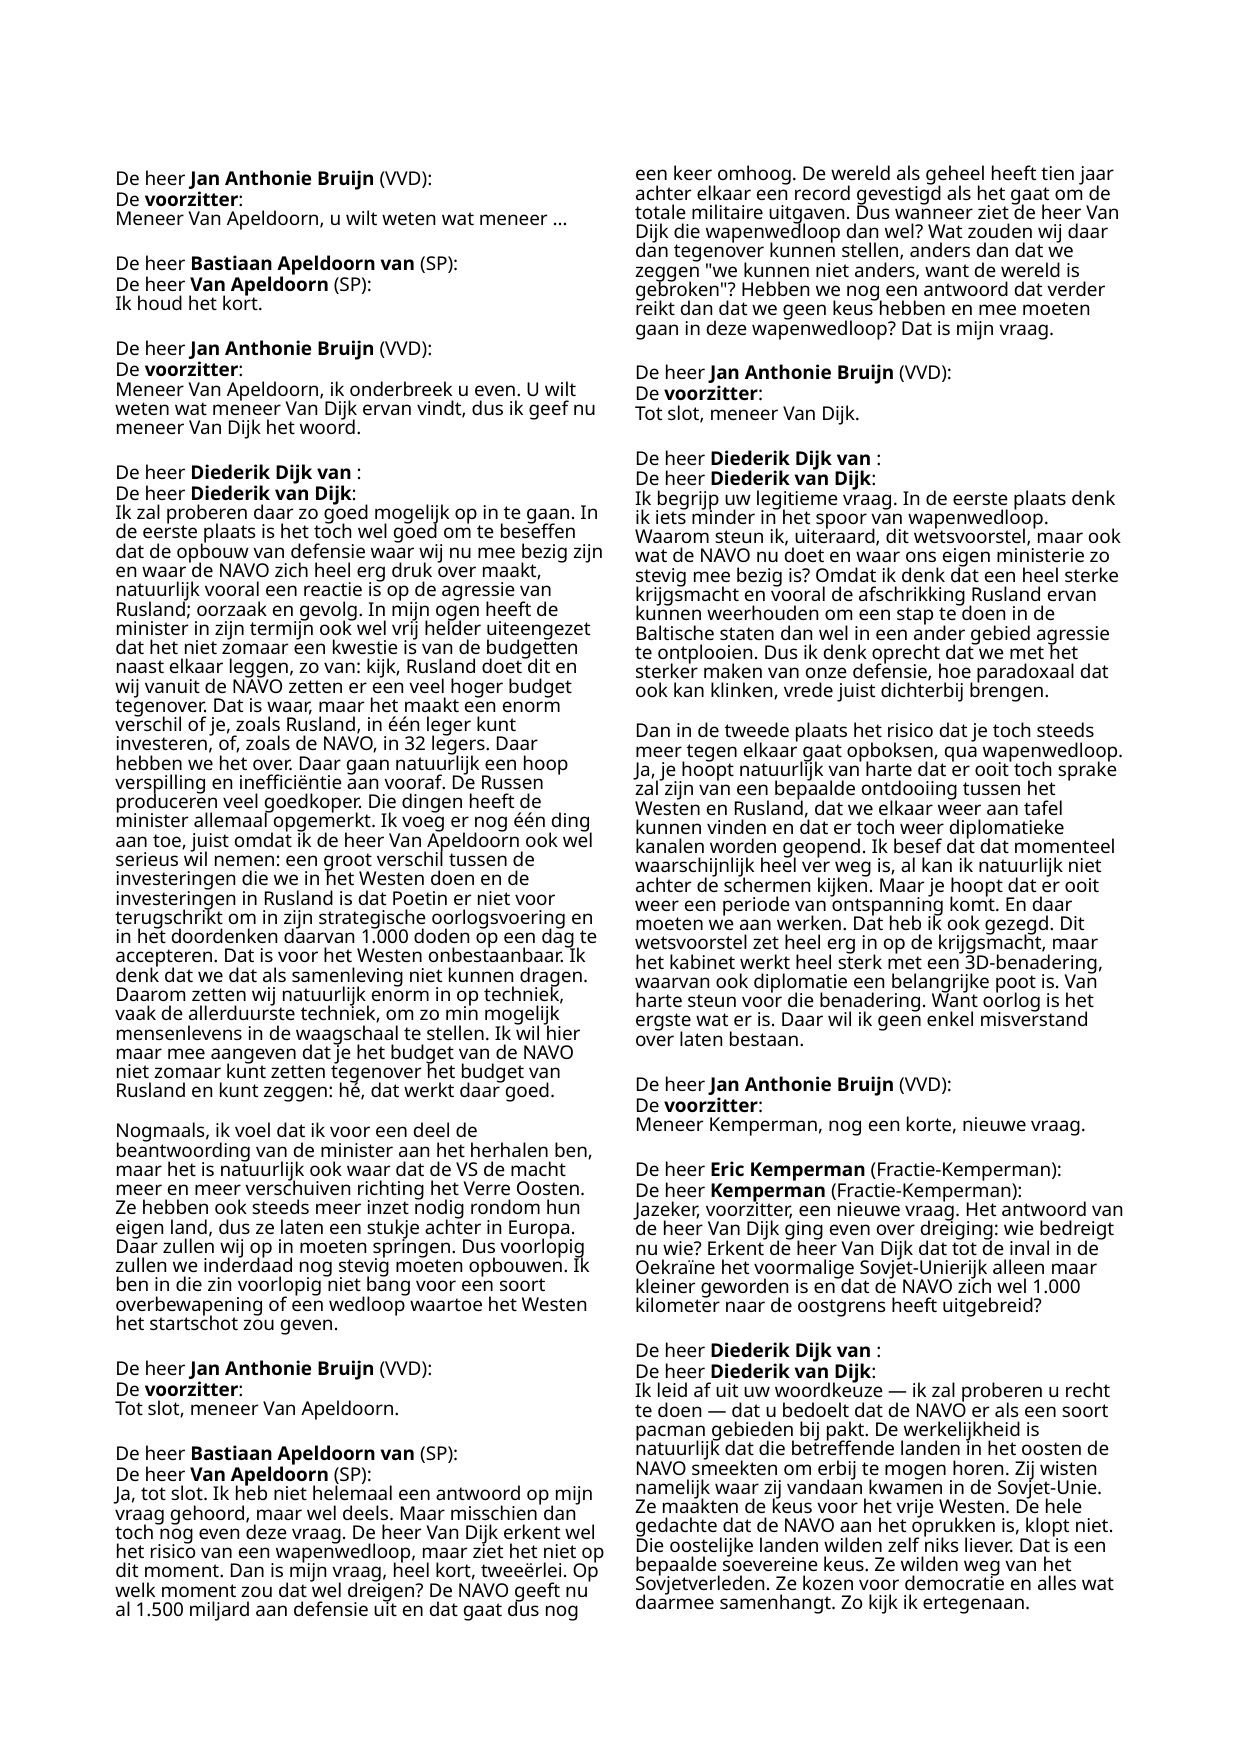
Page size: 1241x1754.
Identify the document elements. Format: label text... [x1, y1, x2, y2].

text Nogmaals, ik voel dat ik voor een deel de beantwoording van de minister aan het herhalen ben, maar het is natuurlijk ook waar dat de VS de macht meer en meer verschuiven richting het Verre Oosten. Ze hebben ook steeds meer inzet nodig rondom hun eigen land, dus ze laten een stukje achter in Europa. Daar zullen wij op in moeten springen. Dus voorlopig zullen we inderdaad nog stevig moeten opbouwen. Ik ben in die zin voorlopig niet bang voor een soort overbewapening of een wedloop waartoe het Westen het startschot zou geven. [115, 1122, 605, 1334]
text Ik zal proberen daar zo goed mogelijk op in te gaan. In de eerste plaats is het toch wel goed om te beseffen dat de opbouw van defensie waar wij nu mee bezig zijn en waar de NAVO zich heel erg druk over maakt, natuurlijk vooral een reactie is op de agressie van Rusland; oorzaak en gevolg. In mijn ogen heeft de minister in zijn termijn ook wel vrij helder uiteengezet dat het niet zomaar een kwestie is van de budgetten naast elkaar leggen, zo van: kijk, Rusland doet dit en wij vanuit de NAVO zetten er een veel hoger budget tegenover. Dat is waar, maar het maakt een enorm verschil of je, zoals Rusland, in één leger kunt investeren, of, zoals de NAVO, in 32 legers. Daar hebben we het over. Daar gaan natuurlijk een hoop verspilling en inefficiëntie aan vooraf. De Russen produceren veel goedkoper. Die dingen heeft de minister allemaal opgemerkt. Ik voeg er nog één ding aan toe, juist omdat ik de heer Van Apeldoorn ook wel serieus wil nemen: een groot verschil tussen de investeringen die we in het Westen doen en de investeringen in Rusland is dat Poetin er niet voor terugschrikt om in zijn strategische oorlogsvoering en in het doordenken daarvan 1.000 doden op een dag te accepteren. Dat is voor het Westen onbestaanbaar. Ik denk dat we dat als samenleving niet kunnen dragen. Daarom zetten wij natuurlijk enorm in op techniek, vaak de allerduurste techniek, om zo min mogelijk mensenlevens in de waagschaal te stellen. Ik wil hier maar mee aangeven dat je het budget van de NAVO niet zomaar kunt zetten tegenover het budget van Rusland en kunt zeggen: hé, dat werkt daar goed. [115, 504, 605, 1102]
text De heer Jan Anthonie Bruijn (VVD): [115, 1355, 605, 1381]
text Dan in de tweede plaats het risico dat je toch steeds meer tegen elkaar gaat opboksen, qua wapenwedloop. Ja, je hoopt natuurlijk van harte dat er ooit toch sprake zal zijn van een bepaalde ontdooiing tussen het Westen en Rusland, dat we elkaar weer aan tafel kunnen vinden en dat er toch weer diplomatieke kanalen worden geopend. Ik besef dat dat momenteel waarschijnlijk heel ver weg is, al kan ik natuurlijk niet achter de schermen kijken. Maar je hoopt dat er ooit weer een periode van ontspanning komt. En daar moeten we aan werken. Dat heb ik ook gezegd. Dit wetsvoorstel zet heel erg in op de krijgsmacht, maar het kabinet werkt heel sterk met een 3D-benadering, waarvan ook diplomatie een belangrijke poot is. Van harte steun voor die benadering. Want oorlog is het ergste wat er is. Daar wil ik geen enkel misverstand over laten bestaan. [635, 722, 1125, 1050]
text De heer Diederik van Dijk: [635, 1363, 1125, 1382]
text een keer omhoog. De wereld als geheel heeft tien jaar achter elkaar een record gevestigd als het gaat om de totale militaire uitgaven. Dus wanneer ziet de heer Van Dijk die wapenwedloop dan wel? Wat zouden wij daar dan tegenover kunnen stellen, anders dan dat we zeggen "we kunnen niet anders, want de wereld is gebroken"? Hebben we nog een antwoord dat verder reikt dan dat we geen keus hebben en mee moeten gaan in deze wapenwedloop? Dat is mijn vraag. [635, 165, 1125, 339]
text De heer Van Apeldoorn (SP): [115, 1466, 605, 1485]
text Ik houd het kort. [115, 295, 605, 315]
text De heer Eric Kemperman (Fractie-Kemperman): [635, 1156, 1125, 1182]
text De heer Jan Anthonie Bruijn (VVD): [635, 359, 1125, 385]
text De voorzitter: [115, 191, 605, 210]
text De heer Diederik van Dijk: [115, 485, 605, 504]
text Meneer Kemperman, nog een korte, nieuwe vraag. [635, 1116, 1125, 1135]
text De heer Kemperman (Fractie-Kemperman): [635, 1182, 1125, 1201]
text De voorzitter: [635, 385, 1125, 404]
text Ik begrijp uw legitieme vraag. In de eerste plaats denk ik iets minder in het spoor van wapenwedloop. Waarom steun ik, uiteraard, dit wetsvoorstel, maar ook wat de NAVO nu doet en waar ons eigen ministerie zo stevig mee bezig is? Omdat ik denk dat een heel sterke krijgsmacht en vooral de afschrikking Rusland ervan kunnen weerhouden om een stap te doen in de Baltische staten dan wel in een ander gebied agressie te ontplooien. Dus ik denk oprecht dat we met het sterker maken van onze defensie, hoe paradoxaal dat ook kan klinken, vrede juist dichterbij brengen. [635, 490, 1125, 702]
text Tot slot, meneer Van Apeldoorn. [115, 1400, 605, 1419]
text Meneer Van Apeldoorn, ik onderbreek u even. U wilt weten wat meneer Van Dijk ervan vindt, dus ik geef nu meneer Van Dijk het woord. [115, 381, 605, 438]
text De heer Bastiaan Apeldoorn van (SP): [115, 1440, 605, 1466]
text Ja, tot slot. Ik heb niet helemaal een antwoord op mijn vraag gehoord, maar wel deels. Maar misschien dan toch nog even deze vraag. De heer Van Dijk erkent wel het risico van een wapenwedloop, maar ziet het niet op dit moment. Dan is mijn vraag, heel kort, tweeërlei. Op welk moment zou dat wel dreigen? De NAVO geeft nu al 1.500 miljard aan defensie uit en dat gaat dus nog [115, 1485, 605, 1620]
text De heer Diederik Dijk van : [635, 445, 1125, 470]
text De heer Bastiaan Apeldoorn van (SP): [115, 250, 605, 276]
text De heer Diederik Dijk van : [635, 1337, 1125, 1363]
text De voorzitter: [115, 1381, 605, 1400]
text Jazeker, voorzitter, een nieuwe vraag. Het antwoord van de heer Van Dijk ging even over dreiging: wie bedreigt nu wie? Erkent de heer Van Dijk dat tot de inval in de Oekraïne het voormalige Sovjet-Unierijk alleen maar kleiner geworden is en dat de NAVO zich wel 1.000 kilometer naar de oostgrens heeft uitgebreid? [635, 1201, 1125, 1317]
text Tot slot, meneer Van Dijk. [635, 404, 1125, 424]
text De voorzitter: [635, 1097, 1125, 1116]
text De heer Jan Anthonie Bruijn (VVD): [115, 165, 605, 191]
text De heer Diederik van Dijk: [635, 470, 1125, 490]
text De heer Jan Anthonie Bruijn (VVD): [115, 336, 605, 361]
text Meneer Van Apeldoorn, u wilt weten wat meneer … [115, 210, 605, 229]
text De heer Diederik Dijk van : [115, 459, 605, 485]
text De heer Van Apeldoorn (SP): [115, 276, 605, 295]
text De voorzitter: [115, 361, 605, 381]
text De heer Jan Anthonie Bruijn (VVD): [635, 1071, 1125, 1097]
text Ik leid af uit uw woordkeuze — ik zal proberen u recht te doen — dat u bedoelt dat de NAVO er als een soort pacman gebieden bij pakt. De werkelijkheid is natuurlijk dat die betreffende landen in het oosten de NAVO smeekten om erbij te mogen horen. Zij wisten namelijk waar zij vandaan kwamen in de Sovjet-Unie. Ze maakten de keus voor het vrije Westen. De hele gedachte dat de NAVO aan het oprukken is, klopt niet. Die oostelijke landen wilden zelf niks liever. Dat is een bepaalde soevereine keus. Ze wilden weg van het Sovjetverleden. Ze kozen voor democratie en alles wat daarmee samenhangt. Zo kijk ik ertegenaan. [635, 1382, 1125, 1614]
